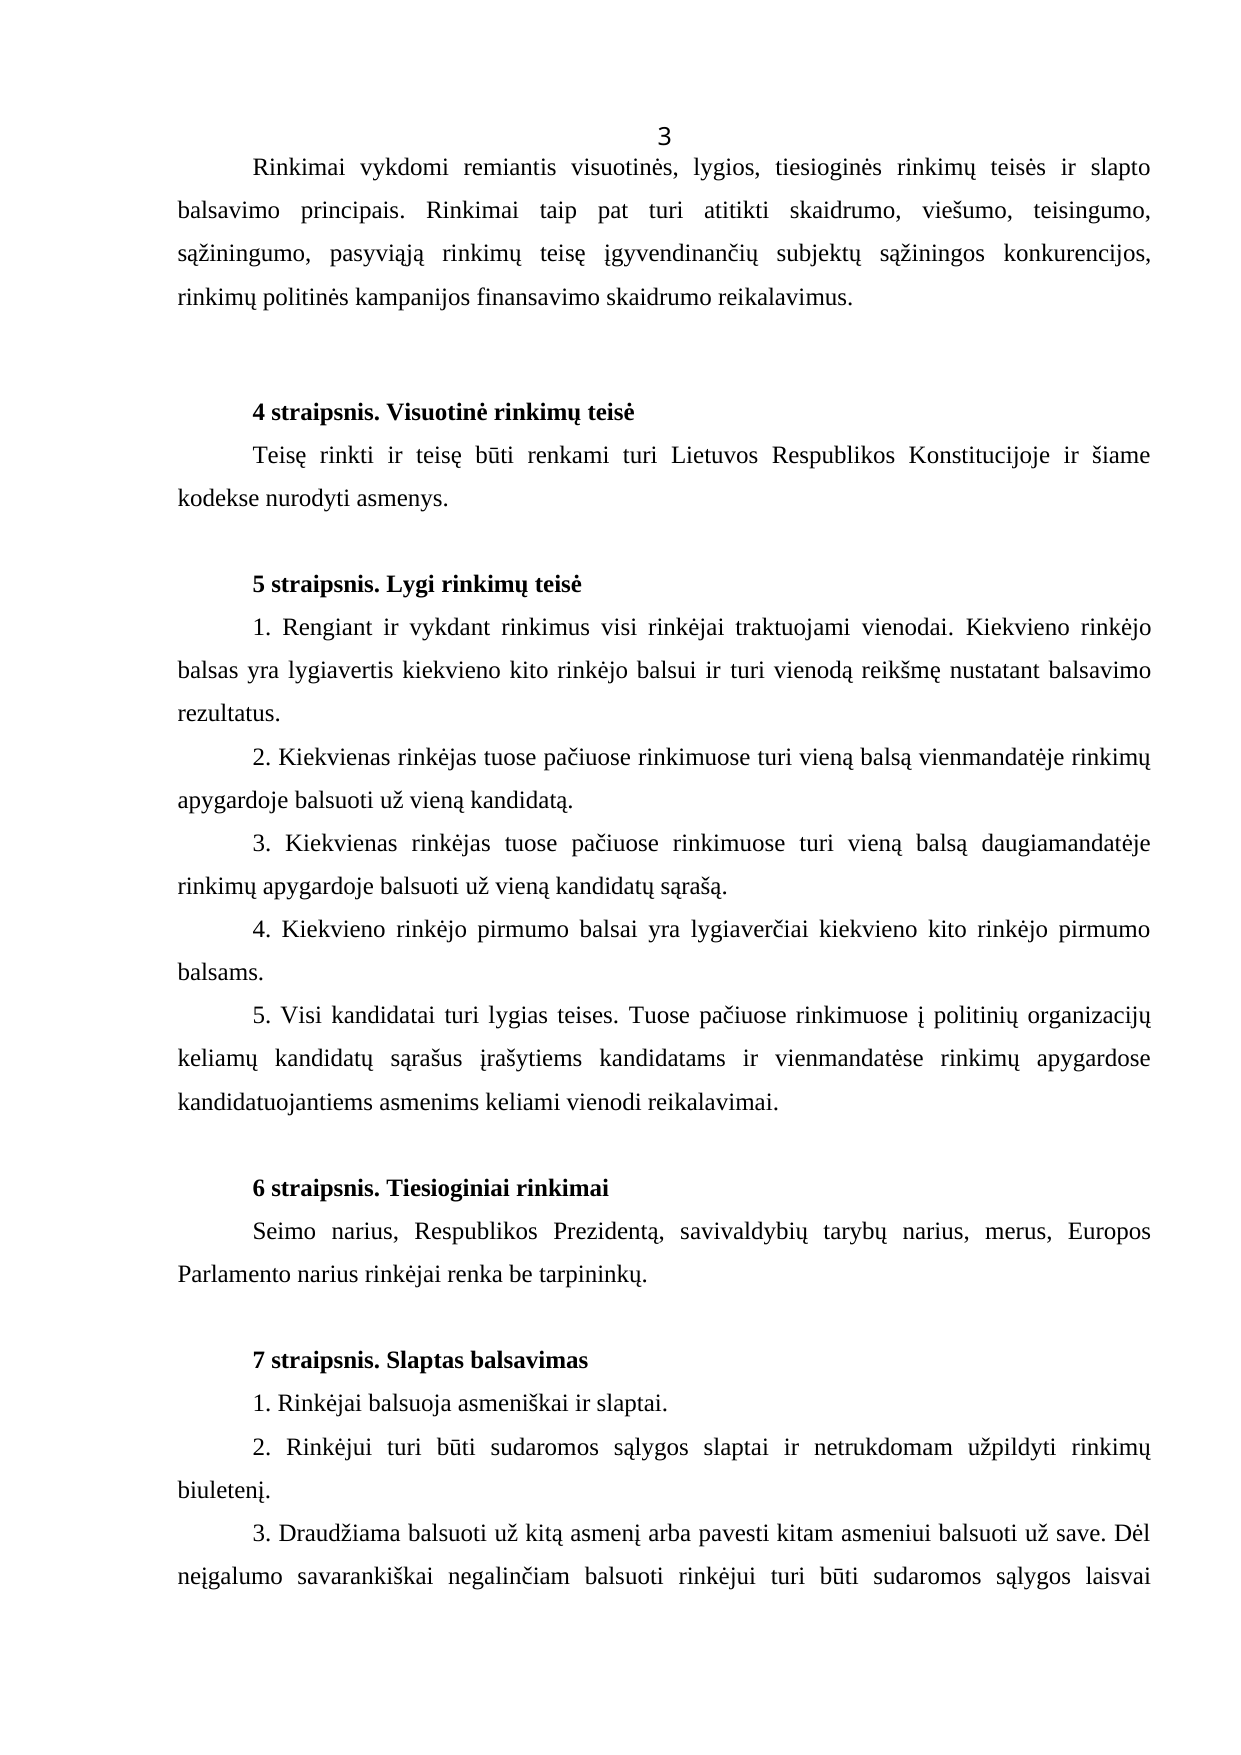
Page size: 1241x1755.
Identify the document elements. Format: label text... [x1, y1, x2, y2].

text 7 straipsnis. Slaptas balsavimas [177, 1345, 1152, 1374]
text 2. Rinkėjui turi būti sudaromos sąlygos slaptai ir netrukdomam užpildyti rinkimų biuletenį. [177, 1432, 1152, 1503]
text 3. Draudžiama balsuoti už kitą asmenį arba pavesti kitam asmeniui balsuoti už save. Dėl neįgalumo savarankiškai negalinčiam balsuoti rinkėjui turi būti sudaromos sąlygos laisvai [177, 1518, 1152, 1590]
text 4. Kiekvieno rinkėjo pirmumo balsai yra lygiaverčiai kiekvieno kito rinkėjo pirmumo balsams. [177, 914, 1152, 986]
text 5. Visi kandidatai turi lygias teises. Tuose pačiuose rinkimuose į politinių organizacijų keliamų kandidatų sąrašus įrašytiems kandidatams ir vienmandatėse rinkimų apygardose kandidatuojantiems asmenims keliami vienodi reikalavimai. [177, 1000, 1152, 1115]
text 5 straipsnis. Lygi rinkimų teisė [177, 569, 1152, 598]
text 2. Kiekvienas rinkėjas tuose pačiuose rinkimuose turi vieną balsą vienmandatėje rinkimų apygardoje balsuoti už vieną kandidatą. [177, 742, 1152, 813]
text 1. Rinkėjai balsuoja asmeniškai ir slaptai. [177, 1388, 1152, 1417]
text 4 straipsnis. Visuotinė rinkimų teisė [177, 397, 1152, 425]
text Teisę rinkti ir teisę būti renkami turi Lietuvos Respublikos Konstitucijoje ir šiame kodekse nurodyti asmenys. [177, 440, 1152, 512]
text Seimo narius, Respublikos Prezidentą, savivaldybių tarybų narius, merus, Europos Parlamento narius rinkėjai renka be tarpininkų. [177, 1216, 1152, 1288]
text 3. Kiekvienas rinkėjas tuose pačiuose rinkimuose turi vieną balsą daugiamandatėje rinkimų apygardoje balsuoti už vieną kandidatų sąrašą. [177, 828, 1152, 900]
text 6 straipsnis. Tiesioginiai rinkimai [177, 1173, 1152, 1202]
text 1. Rengiant ir vykdant rinkimus visi rinkėjai traktuojami vienodai. Kiekvieno rinkėjo balsas yra lygiavertis kiekvieno kito rinkėjo balsui ir turi vienodą reikšmę nustatant balsavimo rezultatus. [177, 612, 1152, 727]
text Rinkimai vykdomi remiantis visuotinės, lygios, tiesioginės rinkimų teisės ir slapto balsavimo principais. Rinkimai taip pat turi atitikti skaidrumo, viešumo, teisingumo, sąžiningumo, pasyviąją rinkimų teisę įgyvendinančių subjektų sąžiningos konkurencijos, rinkimų politinės kampanijos finansavimo skaidrumo reikalavimus. [177, 152, 1152, 310]
